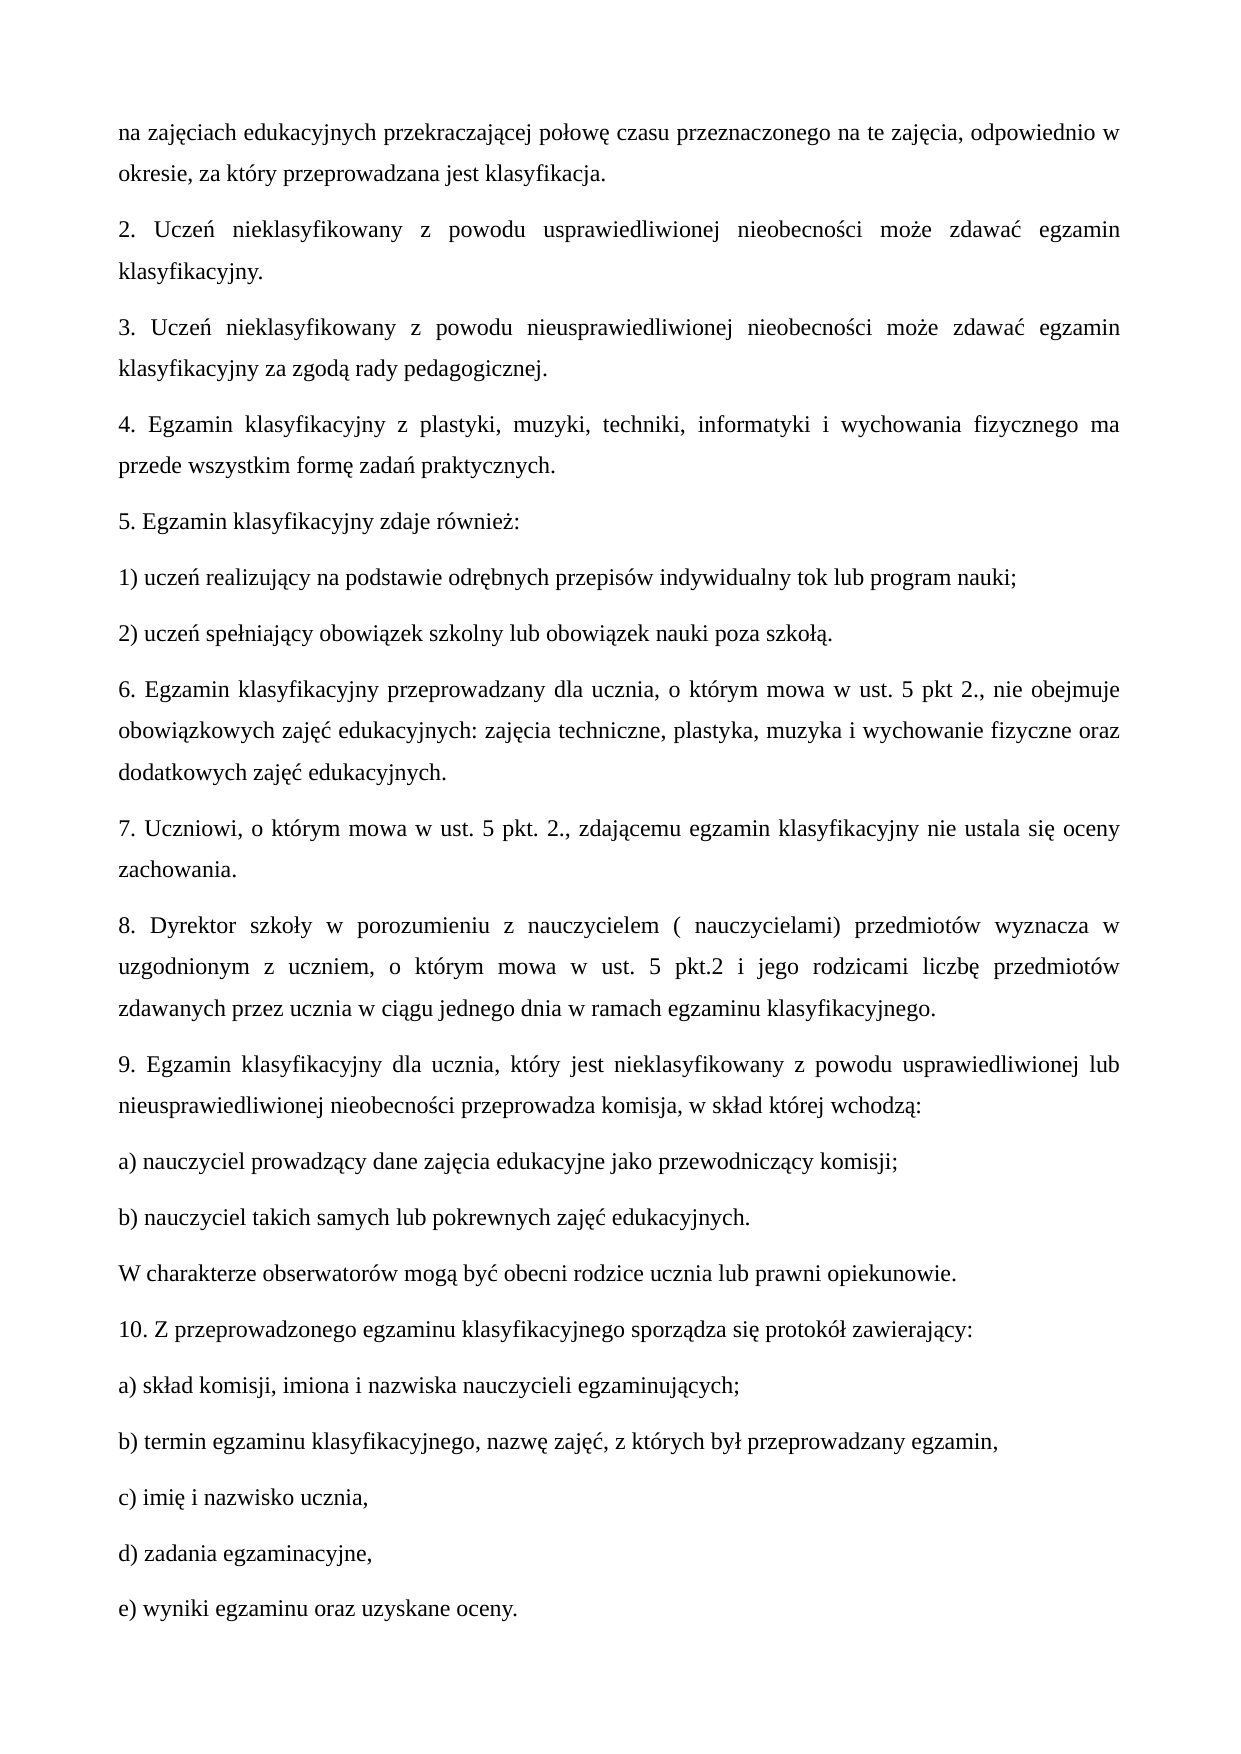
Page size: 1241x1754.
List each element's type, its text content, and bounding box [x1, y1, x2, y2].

text 2) uczeń spełniający obowiązek szkolny lub obowiązek nauki poza szkołą. [118, 619, 1122, 647]
text 4. Egzamin klasyfikacyjny z plastyki, muzyki, techniki, informatyki i wychowania fizycznego ma przede wszystkim formę zadań praktycznych. [118, 410, 1122, 479]
text 5. Egzamin klasyfikacyjny zdaje również: [118, 507, 1122, 535]
text na zajęciach edukacyjnych przekraczającej połowę czasu przeznaczonego na te zajęcia, odpowiednio w okresie, za który przeprowadzana jest klasyfikacja. [118, 118, 1122, 187]
text b) nauczyciel takich samych lub pokrewnych zajęć edukacyjnych. [118, 1203, 1122, 1231]
text 9. Egzamin klasyfikacyjny dla ucznia, który jest nieklasyfikowany z powodu usprawiedliwionej lub nieusprawiedliwionej nieobecności przeprowadza komisja, w skład której wchodzą: [118, 1050, 1122, 1119]
text a) nauczyciel prowadzący dane zajęcia edukacyjne jako przewodniczący komisji; [118, 1147, 1122, 1174]
text e) wyniki egzaminu oraz uzyskane oceny. [118, 1594, 1122, 1622]
text 2. Uczeń nieklasyfikowany z powodu usprawiedliwionej nieobecności może zdawać egzamin klasyfikacyjny. [118, 215, 1122, 284]
text 6. Egzamin klasyfikacyjny przeprowadzany dla ucznia, o którym mowa w ust. 5 pkt 2., nie obejmuje obowiązkowych zajęć edukacyjnych: zajęcia techniczne, plastyka, muzyka i wychowanie fizyczne oraz dodatkowych zajęć edukacyjnych. [118, 675, 1122, 785]
text 7. Uczniowi, o którym mowa w ust. 5 pkt. 2., zdającemu egzamin klasyfikacyjny nie ustala się oceny zachowania. [118, 814, 1122, 883]
text c) imię i nazwisko ucznia, [118, 1483, 1122, 1510]
text 8. Dyrektor szkoły w porozumieniu z nauczycielem ( nauczycielami) przedmiotów wyznacza w uzgodnionym z uczniem, o którym mowa w ust. 5 pkt.2 i jego rodzicami liczbę przedmiotów zdawanych przez ucznia w ciągu jednego dnia w ramach egzaminu klasyfikacyjnego. [118, 911, 1122, 1021]
text b) termin egzaminu klasyfikacyjnego, nazwę zajęć, z których był przeprowadzany egzamin, [118, 1427, 1122, 1454]
text 10. Z przeprowadzonego egzaminu klasyfikacyjnego sporządza się protokół zawierający: [118, 1315, 1122, 1342]
text 1) uczeń realizujący na podstawie odrębnych przepisów indywidualny tok lub program nauki; [118, 563, 1122, 591]
text 3. Uczeń nieklasyfikowany z powodu nieusprawiedliwionej nieobecności może zdawać egzamin klasyfikacyjny za zgodą rady pedagogicznej. [118, 313, 1122, 382]
text W charakterze obserwatorów mogą być obecni rodzice ucznia lub prawni opiekunowie. [118, 1259, 1122, 1286]
text d) zadania egzaminacyjne, [118, 1538, 1122, 1566]
text a) skład komisji, imiona i nazwiska nauczycieli egzaminujących; [118, 1371, 1122, 1398]
